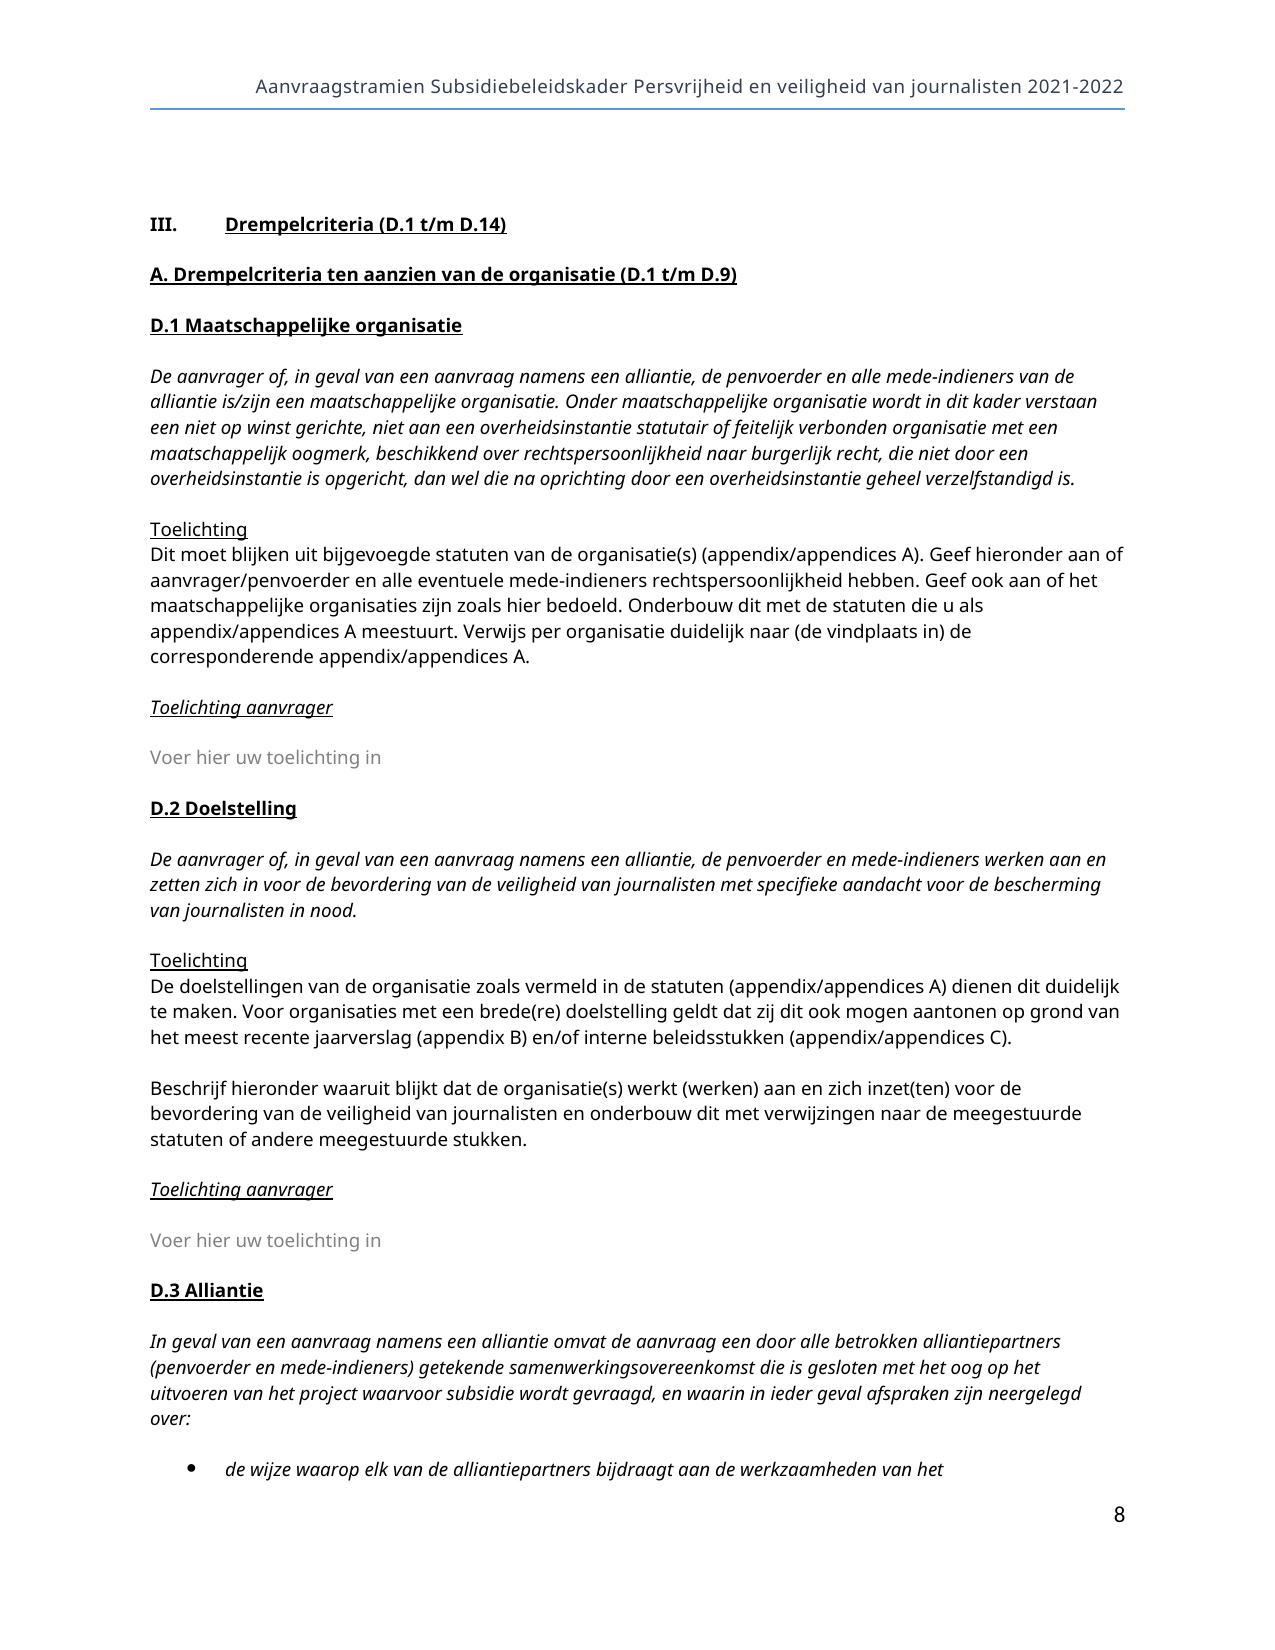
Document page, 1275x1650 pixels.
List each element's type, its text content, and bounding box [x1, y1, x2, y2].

text III. Drempelcriteria (D.1 t/m D.14) [150, 211, 1125, 237]
text Toelichting Dit moet blijken uit bijgevoegde statuten van de organisatie(s) (appendix/appendices A). Geef hieronder aan of aanvrager/penvoerder en alle eventuele mede-indieners rechtspersoonlijkheid hebben. Geef ook aan of het maatschappelijke organisaties zijn zoals hier bedoeld. Onderbouw dit met de statuten die u als appendix/appendices A meestuurt. Verwijs per organisatie duidelijk naar (de vindplaats in) de corresponderende appendix/appendices A. [150, 516, 1125, 669]
text D.2 Doelstelling De aanvrager of, in geval van een aanvraag namens een alliantie, de penvoerder en mede-indieners werken aan en zetten zich in voor de bevordering van de veiligheid van journalisten met specifieke aandacht voor de bescherming van journalisten in nood. [150, 795, 1125, 923]
text Voer hier uw toelichting in [150, 744, 1125, 770]
text Toelichting aanvrager [150, 694, 1125, 719]
text A. Drempelcriteria ten aanzien van de organisatie (D.1 t/m D.9) [150, 262, 1125, 287]
text D.1 Maatschappelijke organisatie De aanvrager of, in geval van een aanvraag namens een alliantie, de penvoerder en alle mede-indieners van de alliantie is/zijn een maatschappelijke organisatie. Onder maatschappelijke organisatie wordt in dit kader verstaan een niet op winst gerichte, niet aan een overheidsinstantie statutair of feitelijk verbonden organisatie met een maatschappelijk oogmerk, beschikkend over rechtspersoonlijkheid naar burgerlijk recht, die niet door een overheidsinstantie is opgericht, dan wel die na oprichting door een overheidsinstantie geheel verzelfstandigd is. [150, 312, 1125, 491]
text Toelichting aanvrager [150, 1177, 1125, 1202]
list de wijze waarop elk van de alliantiepartners bijdraagt aan de werkzaamheden van het [187, 1456, 1125, 1481]
text Voer hier uw toelichting in [150, 1227, 1125, 1253]
text Toelichting De doelstellingen van de organisatie zoals vermeld in de statuten (appendix/appendices A) dienen dit duidelijk te maken. Voor organisaties met een brede(re) doelstelling geldt dat zij dit ook mogen aantonen op grond van het meest recente jaarverslag (appendix B) en/of interne beleidsstukken (appendix/appendices C). Beschrijf hieronder waaruit blijkt dat de organisatie(s) werkt (werken) aan en zich inzet(ten) voor de bevordering van de veiligheid van journalisten en onderbouw dit met verwijzingen naar de meegestuurde statuten of andere meegestuurde stukken. [150, 948, 1125, 1152]
text D.3 Alliantie In geval van een aanvraag namens een alliantie omvat de aanvraag een door alle betrokken alliantiepartners (penvoerder en mede-indieners) getekende samenwerkingsovereenkomst die is gesloten met het oog op het uitvoeren van het project waarvoor subsidie wordt gevraagd, en waarin in ieder geval afspraken zijn neergelegd over: [150, 1278, 1125, 1431]
